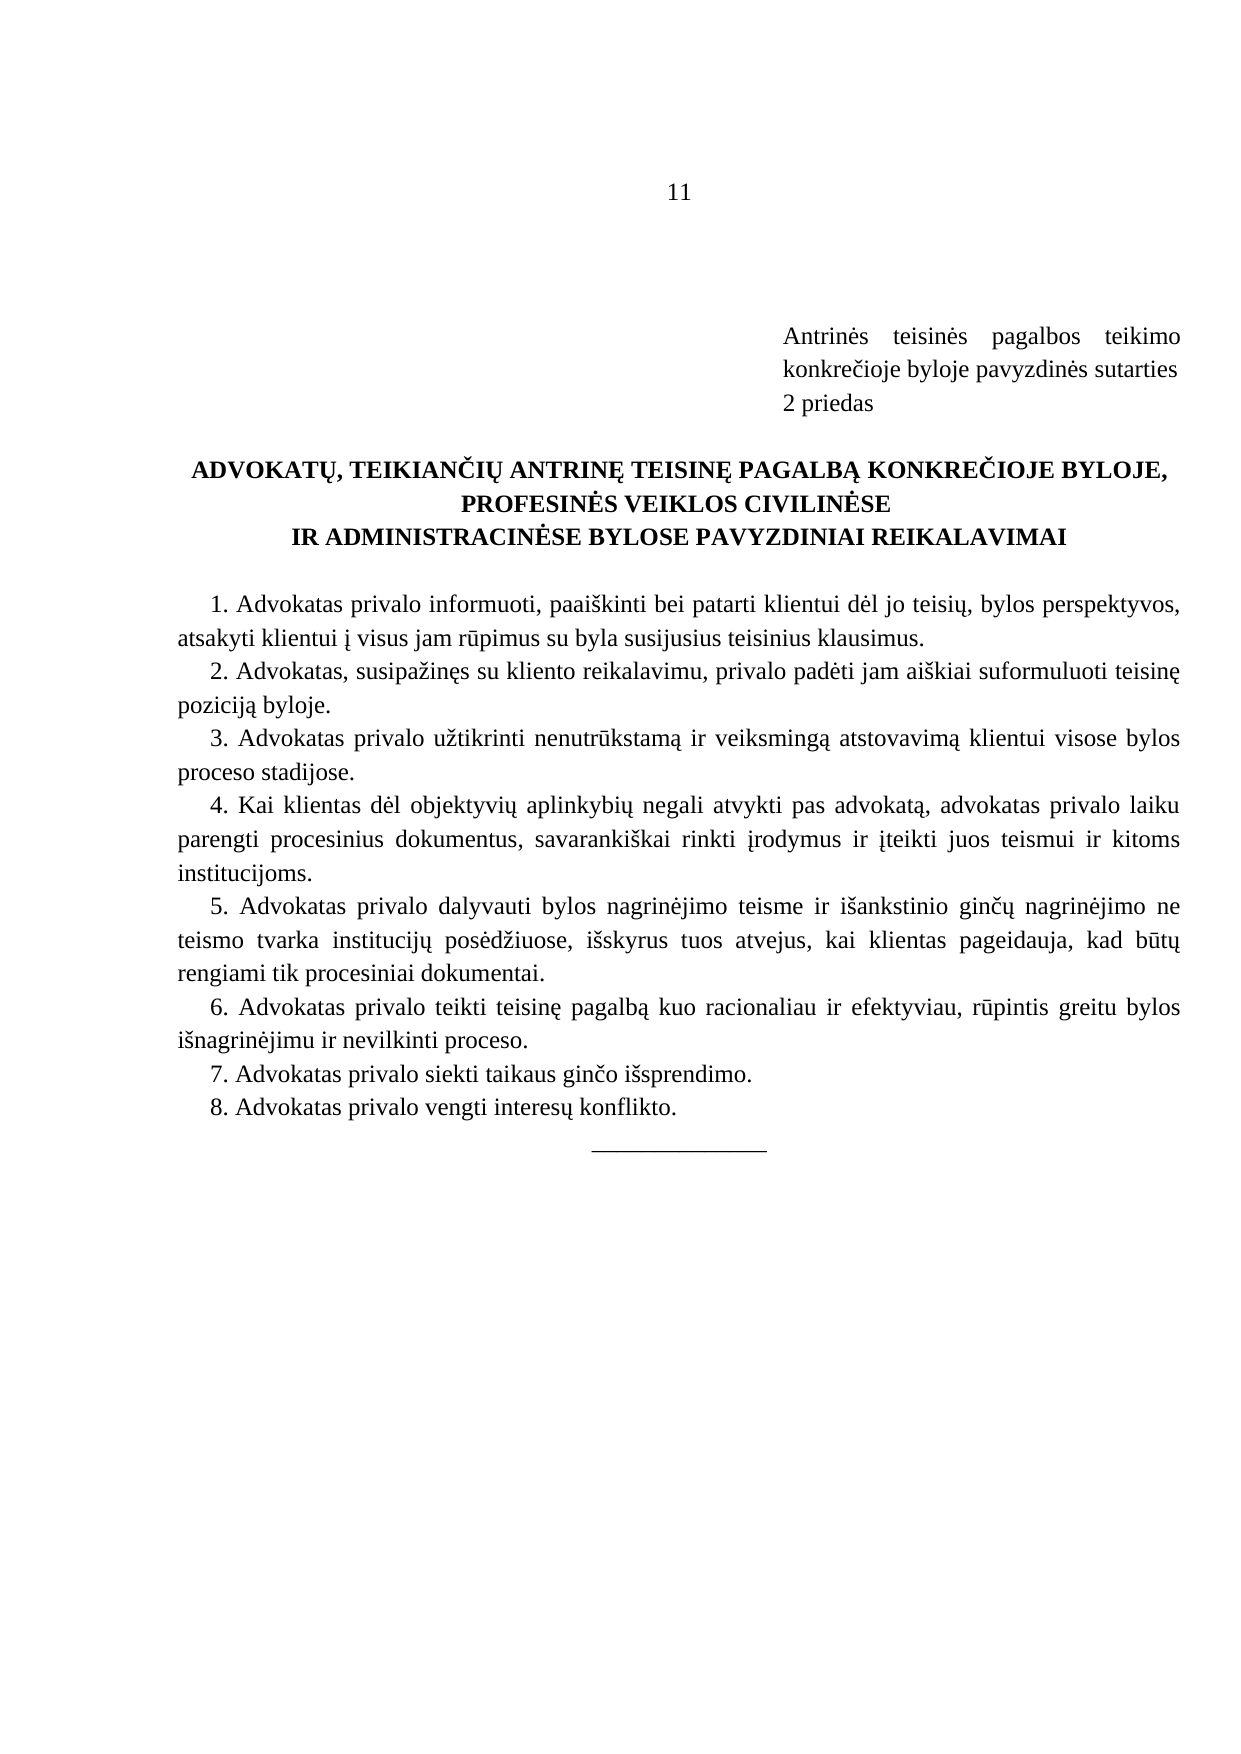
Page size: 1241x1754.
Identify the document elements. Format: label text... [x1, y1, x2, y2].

text 5. Advokatas privalo dalyvauti bylos nagrinėjimo teisme ir išankstinio ginčų nagrinėjimo ne teismo tvarka institucijų posėdžiuose, išskyrus tuos atvejus, kai klientas pageidauja, kad būtų rengiami tik procesiniai dokumentai. [177, 891, 1181, 987]
text 2. Advokatas, susipažinęs su kliento reikalavimu, privalo padėti jam aiškiai suformuluoti teisinę poziciją byloje. [177, 656, 1181, 719]
text 3. Advokatas privalo užtikrinti nenutrūkstamą ir veiksmingą atstovavimą klientui visose bylos proceso stadijose. [177, 723, 1181, 786]
text 4. Kai klientas dėl objektyvių aplinkybių negali atvykti pas advokatą, advokatas privalo laiku parengti procesinius dokumentus, savarankiškai rinkti įrodymus ir įteikti juos teismui ir kitoms institucijoms. [177, 791, 1181, 886]
text ADVOKATŲ, TEIKIANČIŲ ANTRINĘ TEISINĘ PAGALBĄ konkrečioje byloje, PROFESINĖS VEIKLOS CIVILINĖSE IR ADMINISTRACINĖSE BYLOSE PAVYZDINIAI REIKALAVIMAI [177, 455, 1181, 551]
text Antrinės teisinės pagalbos teikimo konkrečioje byloje pavyzdinės sutarties [783, 321, 1181, 383]
text 2 priedas [783, 388, 1181, 417]
text 1. Advokatas privalo informuoti, paaiškinti bei patarti klientui dėl jo teisių, bylos perspektyvos, atsakyti klientui į visus jam rūpimus su byla susijusius teisinius klausimus. [177, 589, 1181, 652]
text ______________ [177, 1126, 1181, 1155]
text 8. Advokatas privalo vengti interesų konflikto. [177, 1092, 1181, 1121]
text 7. Advokatas privalo siekti taikaus ginčo išsprendimo. [177, 1059, 1181, 1088]
text 6. Advokatas privalo teikti teisinę pagalbą kuo racionaliau ir efektyviau, rūpintis greitu bylos išnagrinėjimu ir nevilkinti proceso. [177, 992, 1181, 1054]
